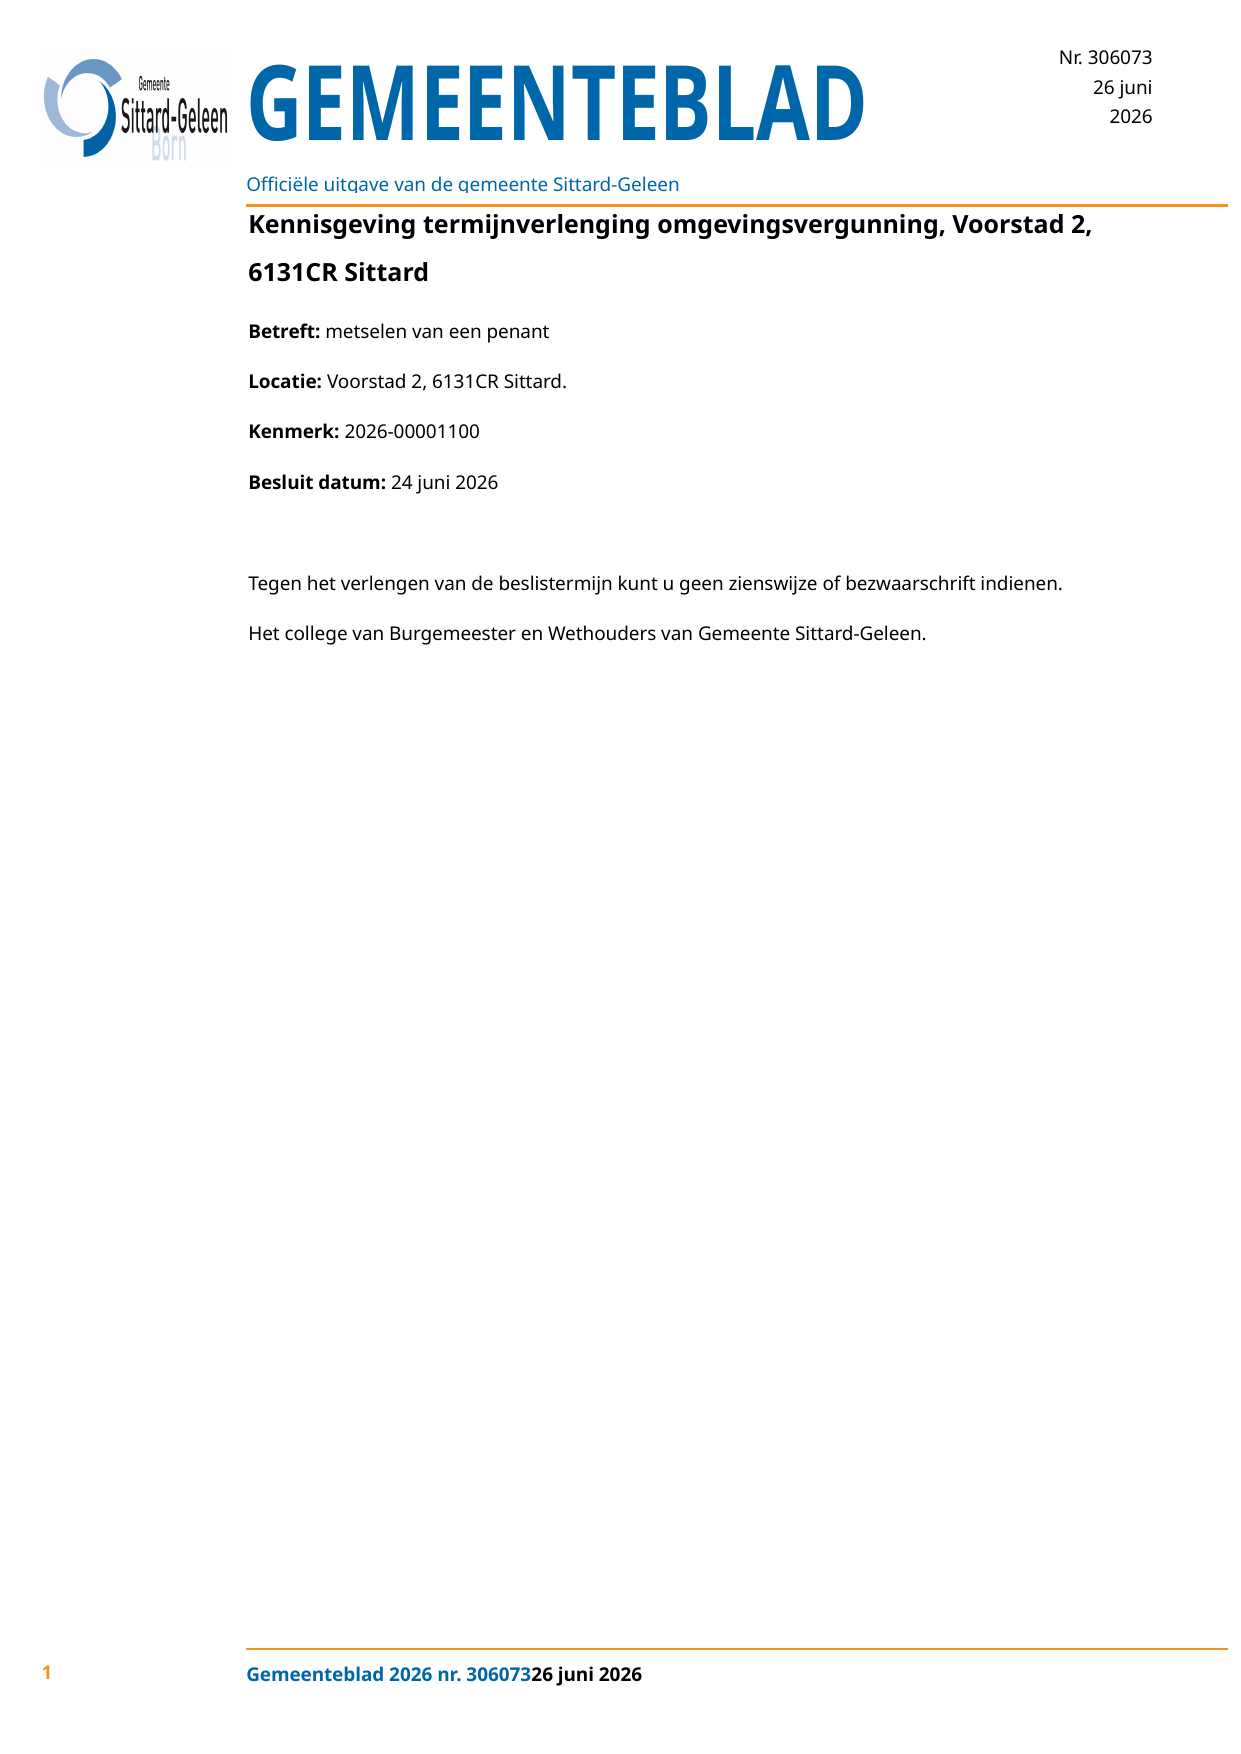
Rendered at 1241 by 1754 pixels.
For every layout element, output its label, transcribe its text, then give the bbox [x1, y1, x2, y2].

text Kennisgeving termijnverlenging omgevingsvergunning, Voorstad 2, 6131CR Sittard [248, 207, 1152, 288]
text Betreft: metselen van een penant [248, 318, 1152, 344]
text Besluit datum: 24 juni 2026 [248, 469, 1152, 495]
text Kenmerk: 2026-00001100 [248, 419, 1152, 444]
text Het college van Burgemeester en Wethouders van Gemeente Sittard-Geleen. [248, 620, 1152, 646]
picture [41, 47, 231, 172]
text Tegen het verlengen van de beslistermijn kunt u geen zienswijze of bezwaarschrift indienen. [248, 570, 1152, 596]
text Locatie: Voorstad 2, 6131CR Sittard. [248, 368, 1152, 394]
